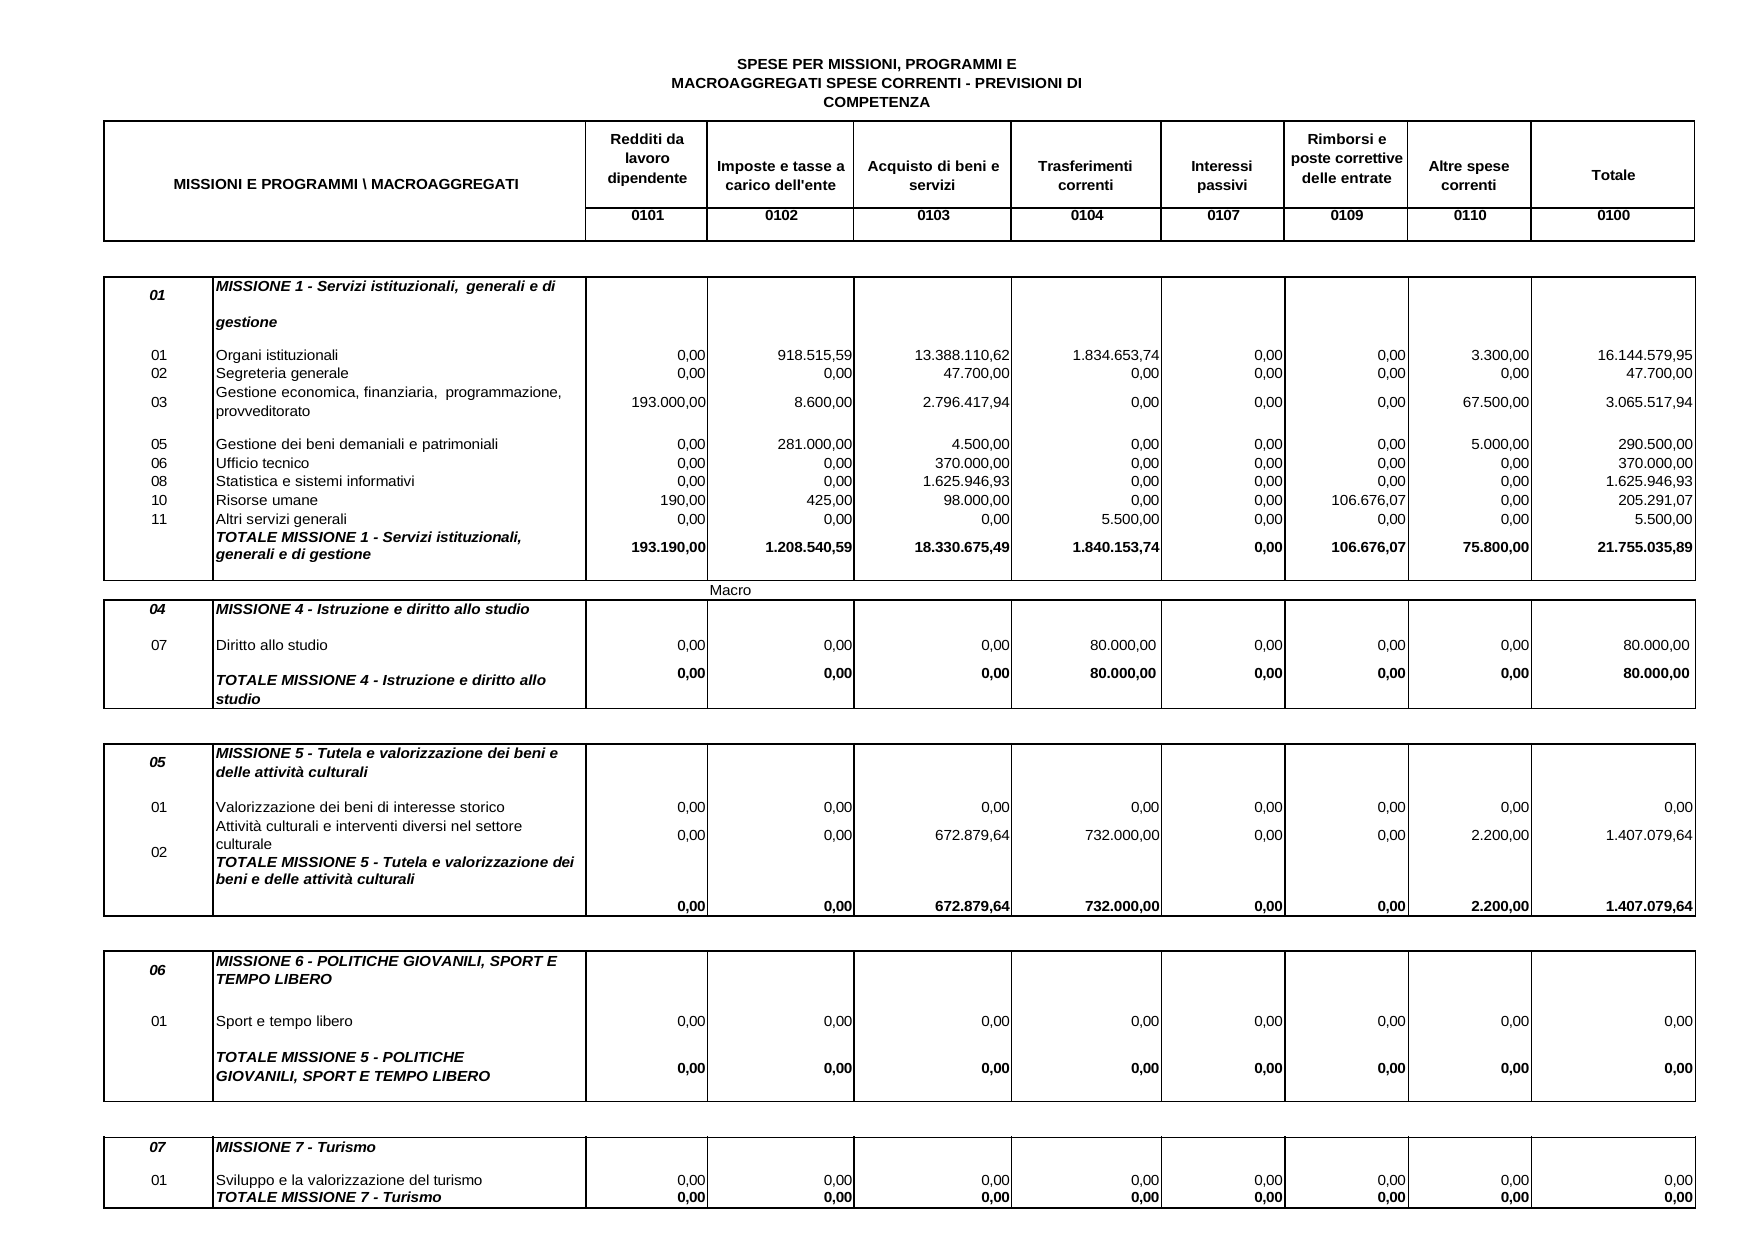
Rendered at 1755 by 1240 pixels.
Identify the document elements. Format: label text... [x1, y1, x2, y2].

table_cell Risorse umane [214, 492, 585, 511]
table_cell 0,00 [1012, 474, 1161, 492]
table_header 0,00 0,00 [855, 601, 1011, 707]
table_cell 01 [105, 1172, 212, 1191]
table_cell 0,00 [708, 455, 853, 473]
table_cell 1.625.946,93 [1532, 474, 1695, 492]
table_cell 0,00 [1162, 1008, 1284, 1046]
table_cell 0,00 [1532, 1008, 1695, 1046]
table_cell 0,00 [1286, 347, 1408, 366]
table_header MISSIONE 7 - Turismo [214, 1138, 585, 1172]
table_cell 5.500,00 [1012, 511, 1161, 529]
table_cell 67.500,00 [1409, 384, 1531, 436]
table_cell 18.330.675,49 [855, 530, 1011, 579]
table_cell 0,00 [587, 455, 707, 473]
table_header 07 [105, 1138, 212, 1172]
table_cell 0,00 [1162, 436, 1284, 455]
table_cell 0,00 [1012, 384, 1161, 436]
table_cell 0,00 [1012, 1008, 1161, 1046]
table_cell 0,00 [708, 1191, 853, 1207]
table_header Altre spese correnti [1408, 122, 1530, 207]
table_header [1409, 278, 1531, 347]
table_cell 0102 [708, 209, 853, 240]
table_cell 4.500,00 [855, 436, 1011, 455]
table_cell 03 [105, 384, 212, 436]
table_header 0,00 0,00 0,00 [708, 745, 853, 915]
table_cell 0,00 [1162, 1172, 1284, 1191]
table_cell 0,00 [1286, 474, 1408, 492]
table_header [1162, 278, 1284, 347]
table_cell 0,00 [1162, 366, 1284, 384]
table_cell 1.625.946,93 [855, 474, 1011, 492]
table_header 0,00 2.200,00 2.200,00 [1409, 745, 1531, 915]
table_cell 01 [105, 1008, 212, 1046]
table_cell TOTALE MISSIONE 5 - POLITICHE GIOVANILI, SPORT E TEMPO LIBERO [214, 1046, 585, 1101]
table_cell 10 [105, 492, 212, 511]
table_header [1532, 278, 1695, 347]
table_cell 0,00 [708, 1172, 853, 1191]
table_header [1532, 1138, 1695, 1172]
table_cell 0,00 [1409, 455, 1531, 473]
table_cell Organi istituzionali [214, 347, 585, 366]
table_cell 0100 [1532, 209, 1694, 240]
table_cell 0103 [854, 209, 1010, 240]
table_header [855, 952, 1011, 1007]
table_cell Segreteria generale [214, 366, 585, 384]
table_cell Altri servizi generali [214, 511, 585, 529]
table_cell 0,00 [1162, 455, 1284, 473]
table_cell 1.834.653,74 [1012, 347, 1161, 366]
table_header Imposte e tasse a carico dell'ente [708, 122, 853, 207]
table_header 04 07 [105, 601, 212, 707]
table_cell 0,00 [1409, 474, 1531, 492]
table_cell 0,00 [708, 1046, 853, 1101]
table_header [1286, 1138, 1408, 1172]
table_cell 425,00 [708, 492, 853, 511]
table_cell TOTALE MISSIONE 7 - Turismo [214, 1191, 585, 1207]
table_cell 0,00 [587, 474, 707, 492]
table_header Rimborsi e poste correttive delle entrate [1285, 122, 1407, 207]
table_cell 0,00 [708, 474, 853, 492]
table_cell 0,00 [1162, 1191, 1284, 1207]
table_cell 0,00 [1409, 1191, 1531, 1207]
table_header [587, 278, 707, 347]
table_cell [105, 1191, 212, 1207]
table_cell 13.388.110,62 [855, 347, 1011, 366]
table_cell 0,00 [1162, 492, 1284, 511]
table_cell 21.755.035,89 [1532, 530, 1695, 579]
table_cell Ufficio tecnico [214, 455, 585, 473]
table_cell 0,00 [855, 1046, 1011, 1101]
table_cell 16.144.579,95 [1532, 347, 1695, 366]
table_cell 193.190,00 [587, 530, 707, 579]
table_cell 0,00 [1012, 366, 1161, 384]
table_header 0,00 732.000,00 732.000,00 [1012, 745, 1161, 915]
table_cell 106.676,07 [1286, 492, 1408, 511]
table_cell 3.300,00 [1409, 347, 1531, 366]
table_cell 0,00 [1012, 436, 1161, 455]
table_cell 0,00 [1286, 436, 1408, 455]
table_cell 0,00 [1409, 1008, 1531, 1046]
table_cell 0,00 [708, 1008, 853, 1046]
table_header Redditi da lavoro dipendente [586, 122, 706, 207]
table_cell 8.600,00 [708, 384, 853, 436]
table_cell 0,00 [1286, 511, 1408, 529]
table_cell 0,00 [1409, 492, 1531, 511]
table_header 0,00 0,00 [1409, 601, 1531, 707]
table_header 06 [105, 952, 212, 1007]
table_cell 02 [105, 366, 212, 384]
table_header 80.000,00 80.000,00 [1012, 601, 1161, 707]
table_cell 5.000,00 [1409, 436, 1531, 455]
table_cell 0,00 [587, 347, 707, 366]
table_cell 0,00 [1012, 1172, 1161, 1191]
table_cell 0,00 [1286, 455, 1408, 473]
table_cell 0,00 [1409, 1046, 1531, 1101]
table_cell 0,00 [1012, 1191, 1161, 1207]
table_header 05 01 02 [105, 745, 212, 915]
table_cell 0,00 [855, 1172, 1011, 1191]
table_cell 370.000,00 [855, 455, 1011, 473]
table_cell 0110 [1408, 209, 1530, 240]
table_cell Sviluppo e la valorizzazione del turismo [214, 1172, 585, 1191]
table_cell 08 [105, 474, 212, 492]
table_header [855, 278, 1011, 347]
table_cell 0,00 [708, 366, 853, 384]
table_cell 01 [105, 347, 212, 366]
table_cell TOTALE MISSIONE 1 - Servizi istituzionali, generali e di gestione [214, 530, 585, 579]
table_cell 3.065.517,94 [1532, 384, 1695, 436]
table_header [1012, 278, 1161, 347]
table_header [1409, 952, 1531, 1007]
table_header Totale [1532, 122, 1694, 207]
table_header [587, 952, 707, 1007]
table_cell 0,00 [1286, 1191, 1408, 1207]
table_cell [105, 1046, 212, 1101]
table_cell 47.700,00 [1532, 366, 1695, 384]
table_cell 0,00 [1286, 1172, 1408, 1191]
table_cell 190,00 [587, 492, 707, 511]
table_cell 5.500,00 [1532, 511, 1695, 529]
table_cell 0,00 [587, 1008, 707, 1046]
table_header 0,00 0,00 0,00 [587, 745, 707, 915]
table_header 0,00 672.879,64 672.879,64 [855, 745, 1011, 915]
table_header [1532, 952, 1695, 1007]
table_header [708, 278, 853, 347]
table_header Acquisto di beni e servizi [854, 122, 1010, 207]
table_header [708, 952, 853, 1007]
table_header 0,00 1.407.079,64 1.407.079,64 [1532, 745, 1695, 915]
table_cell 0,00 [587, 366, 707, 384]
table_cell 0,00 [1162, 347, 1284, 366]
table_cell 0,00 [1286, 1046, 1408, 1101]
table_cell Gestione dei beni demaniali e patrimoniali [214, 436, 585, 455]
table_cell 281.000,00 [708, 436, 853, 455]
table_header MISSIONE 5 - Tutela e valorizzazione dei beni e delle attività culturali Valorizzazione dei beni di interesse storico Attività culturali e interventi diversi nel settore culturale TOTALE MISSIONE 5 - Tutela e valorizzazione dei beni e delle attività culturali [214, 745, 585, 915]
table_header MISSIONE 1 - Servizi istituzionali, generali e di gestione [214, 278, 585, 347]
table_cell 1.208.540,59 [708, 530, 853, 579]
table_cell 2.796.417,94 [855, 384, 1011, 436]
table_cell 205.291,07 [1532, 492, 1695, 511]
table_cell 0,00 [1162, 511, 1284, 529]
table_cell 0,00 [587, 436, 707, 455]
table_header [708, 1138, 853, 1172]
table_cell 0,00 [587, 1046, 707, 1101]
table_cell 0,00 [855, 1191, 1011, 1207]
table_header MISSIONI E PROGRAMMI \ MACROAGGREGATI [105, 122, 585, 240]
table_cell 0,00 [708, 511, 853, 529]
table_cell Gestione economica, finanziaria, programmazione, provveditorato [214, 384, 585, 436]
table_cell 05 [105, 436, 212, 455]
table_header [1162, 952, 1284, 1007]
table_cell 0,00 [1162, 1046, 1284, 1101]
table_cell 918.515,59 [708, 347, 853, 366]
table_cell 0,00 [1162, 384, 1284, 436]
table_cell 0,00 [1286, 384, 1408, 436]
table_cell 0,00 [1286, 366, 1408, 384]
table_header [1409, 1138, 1531, 1172]
table_header 0,00 0,00 [1286, 601, 1408, 707]
table_header 80.000,00 80.000,00 [1532, 601, 1695, 707]
table_cell 06 [105, 455, 212, 473]
table_cell 193.000,00 [587, 384, 707, 436]
table_cell 0,00 [587, 1172, 707, 1191]
table_header [1162, 1138, 1284, 1172]
table_header [1286, 278, 1408, 347]
table_cell 47.700,00 [855, 366, 1011, 384]
table_cell 0,00 [1012, 1046, 1161, 1101]
table_cell Statistica e sistemi informativi [214, 474, 585, 492]
table_cell 0101 [586, 209, 706, 240]
text Macro [88, 582, 1372, 599]
table_header [855, 1138, 1011, 1172]
table_header Interessi passivi [1162, 122, 1283, 207]
table_header 0,00 0,00 [1162, 601, 1284, 707]
table_cell 0,00 [1286, 1008, 1408, 1046]
table_header 0,00 0,00 [587, 601, 707, 707]
table_cell 290.500,00 [1532, 436, 1695, 455]
table_cell 370.000,00 [1532, 455, 1695, 473]
table_cell 75.800,00 [1409, 530, 1531, 579]
table_cell 0,00 [855, 1008, 1011, 1046]
table_cell 0,00 [1012, 492, 1161, 511]
table_header [1286, 952, 1408, 1007]
table_cell 0,00 [855, 511, 1011, 529]
table_cell 0,00 [1532, 1046, 1695, 1101]
table_cell 1.840.153,74 [1012, 530, 1161, 579]
table_cell 0,00 [1532, 1172, 1695, 1191]
table_cell 0,00 [587, 1191, 707, 1207]
table_cell [105, 530, 212, 579]
table_header 01 [105, 278, 212, 347]
table_cell 106.676,07 [1286, 530, 1408, 579]
table_header MISSIONE 6 - POLITICHE GIOVANILI, SPORT E TEMPO LIBERO [214, 952, 585, 1007]
table_header 0,00 0,00 [708, 601, 853, 707]
table_cell 0,00 [1409, 1172, 1531, 1191]
table_cell Sport e tempo libero [214, 1008, 585, 1046]
table_cell 0,00 [1162, 530, 1284, 579]
table_cell 0104 [1012, 209, 1160, 240]
table_cell 0,00 [1409, 366, 1531, 384]
table_header [1012, 1138, 1161, 1172]
table_header 0,00 0,00 0,00 [1286, 745, 1408, 915]
table_cell 11 [105, 511, 212, 529]
table_header 0,00 0,00 0,00 [1162, 745, 1284, 915]
table_cell 98.000,00 [855, 492, 1011, 511]
table_cell 0,00 [1012, 455, 1161, 473]
table_header [587, 1138, 707, 1172]
table_header [1012, 952, 1161, 1007]
table_cell 0107 [1162, 209, 1283, 240]
table_cell 0,00 [1409, 511, 1531, 529]
table_cell 0,00 [1162, 474, 1284, 492]
table_cell 0,00 [587, 511, 707, 529]
table_header Trasferimenti correnti [1012, 122, 1160, 207]
table_header MISSIONE 4 - Istruzione e diritto allo studio Diritto allo studio TOTALE MISSIONE 4 - Istruzione e diritto allo studio [214, 601, 585, 707]
table_cell 0109 [1285, 209, 1407, 240]
table_cell 0,00 [1532, 1191, 1695, 1207]
